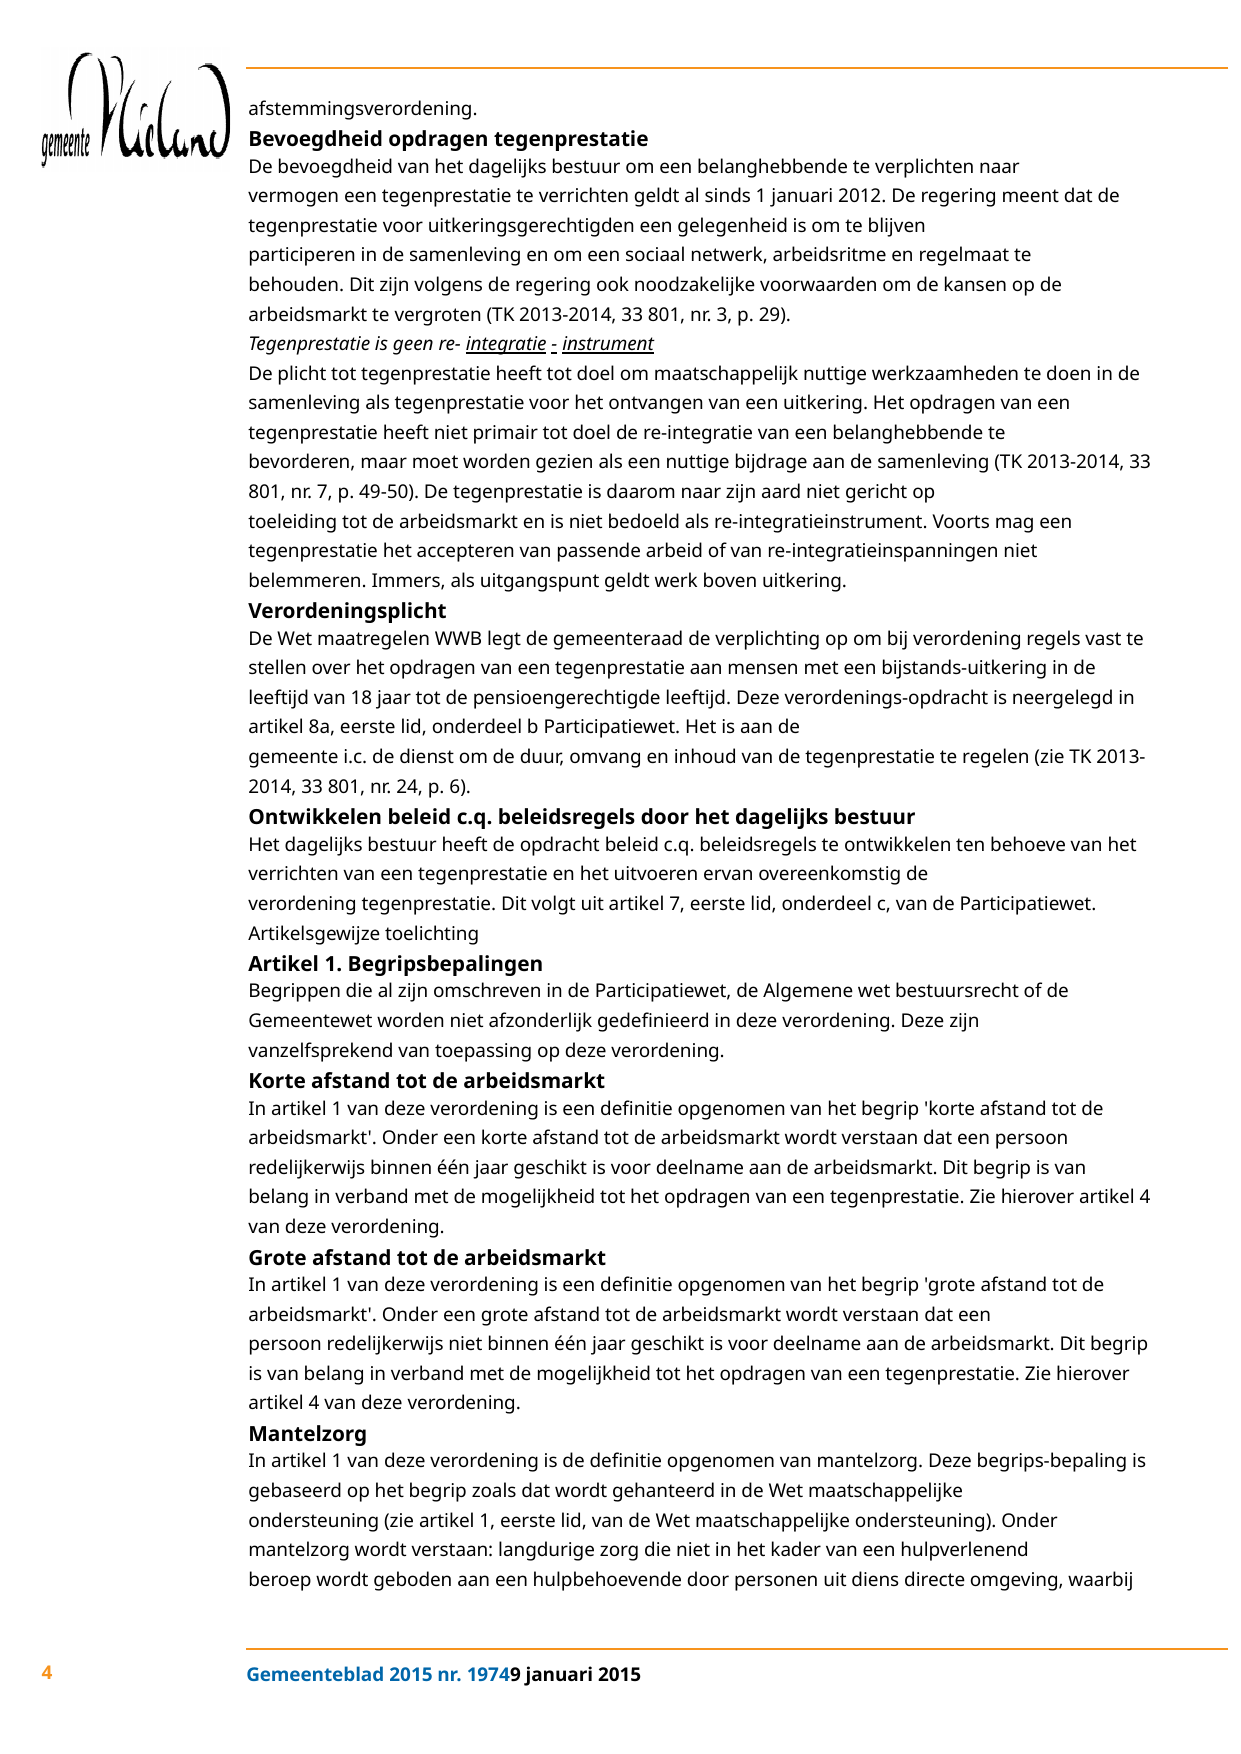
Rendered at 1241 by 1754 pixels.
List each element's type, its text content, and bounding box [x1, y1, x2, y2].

text De bevoegdheid van het dagelijks bestuur om een belanghebbende te verplichten naar [248, 153, 1152, 178]
text vermogen een tegenprestatie te verrichten geldt al sinds 1 januari 2012. De regering meent dat de tegenprestatie voor uitkeringsgerechtigden een gelegenheid is om te blijven [248, 182, 1152, 238]
text bevorderen, maar moet worden gezien als een nuttige bijdrage aan de samenleving (TK 2013-2014, 33 801, nr. 7, p. 49-50). De tegenprestatie is daarom naar zijn aard niet gericht op [248, 449, 1152, 504]
text Begrippen die al zijn omschreven in de Participatiewet, de Algemene wet bestuursrecht of de Gemeentewet worden niet afzonderlijk gedefinieerd in deze verordening. Deze zijn [248, 978, 1152, 1033]
text verordening tegenprestatie. Dit volgt uit artikel 7, eerste lid, onderdeel c, van de Participatiewet. [248, 890, 1152, 916]
text De plicht tot tegenprestatie heeft tot doel om maatschappelijk nuttige werkzaamheden te doen in de samenleving als tegenprestatie voor het ontvangen van een uitkering. Het opdragen van een tegenprestatie heeft niet primair tot doel de re-integratie van een belanghebbende te [248, 360, 1152, 445]
text belemmeren. Immers, als uitgangspunt geldt werk boven uitkering. [248, 567, 1152, 593]
text Bevoegdheid opdragen tegenprestatie [248, 124, 1152, 153]
text In artikel 1 van deze verordening is de definitie opgenomen van mantelzorg. Deze begrips-bepaling is gebaseerd op het begrip zoals dat wordt gehanteerd in de Wet maatschappelijke [248, 1448, 1152, 1503]
text ondersteuning (zie artikel 1, eerste lid, van de Wet maatschappelijke ondersteuning). Onder mantelzorg wordt verstaan: langdurige zorg die niet in het kader van een hulpverlenend [248, 1507, 1152, 1562]
text Mantelzorg [248, 1419, 1152, 1448]
text behouden. Dit zijn volgens de regering ook noodzakelijke voorwaarden om de kansen op de arbeidsmarkt te vergroten (TK 2013-2014, 33 801, nr. 3, p. 29). [248, 271, 1152, 326]
text Korte afstand tot de arbeidsmarkt [248, 1066, 1152, 1095]
text Ontwikkelen beleid c.q. beleidsregels door het dagelijks bestuur [248, 802, 1152, 831]
text afstemmingsverordening. [248, 95, 1152, 121]
text vanzelfsprekend van toepassing op deze verordening. [248, 1037, 1152, 1063]
text Artikel 1. Begripsbepalingen [248, 949, 1152, 978]
text Tegenprestatie is geen re- integratie - instrument [248, 330, 1152, 356]
text beroep wordt geboden aan een hulpbehoevende door personen uit diens directe omgeving, waarbij [248, 1566, 1152, 1592]
picture [41, 47, 231, 172]
text participeren in de samenleving en om een sociaal netwerk, arbeidsritme en regelmaat te [248, 242, 1152, 267]
text De Wet maatregelen WWB legt de gemeenteraad de verplichting op om bij verordening regels vast te stellen over het opdragen van een tegenprestatie aan mensen met een bijstands-uitkering in de leeftijd van 18 jaar tot de pensioengerechtigde leeftijd. Deze verordenings-opdracht is neergelegd in artikel 8a, eerste lid, onderdeel b Participatiewet. Het is aan de [248, 625, 1152, 739]
text Artikelsgewijze toelichting [248, 920, 1152, 945]
text toeleiding tot de arbeidsmarkt en is niet bedoeld als re-integratieinstrument. Voorts mag een tegenprestatie het accepteren van passende arbeid of van re-integratieinspanningen niet [248, 508, 1152, 563]
text In artikel 1 van deze verordening is een definitie opgenomen van het begrip 'grote afstand tot de arbeidsmarkt'. Onder een grote afstand tot de arbeidsmarkt wordt verstaan dat een [248, 1271, 1152, 1327]
text Grote afstand tot de arbeidsmarkt [248, 1243, 1152, 1271]
text Verordeningsplicht [248, 597, 1152, 625]
text persoon redelijkerwijs niet binnen één jaar geschikt is voor deelname aan de arbeidsmarkt. Dit begrip is van belang in verband met de mogelijkheid tot het opdragen van een tegenprestatie. Zie hierover artikel 4 van deze verordening. [248, 1330, 1152, 1415]
text Het dagelijks bestuur heeft de opdracht beleid c.q. beleidsregels te ontwikkelen ten behoeve van het verrichten van een tegenprestatie en het uitvoeren ervan overeenkomstig de [248, 831, 1152, 886]
text gemeente i.c. de dienst om de duur, omvang en inhoud van de tegenprestatie te regelen (zie TK 2013-2014, 33 801, nr. 24, p. 6). [248, 743, 1152, 799]
text In artikel 1 van deze verordening is een definitie opgenomen van het begrip 'korte afstand tot de arbeidsmarkt'. Onder een korte afstand tot de arbeidsmarkt wordt verstaan dat een persoon redelijkerwijs binnen één jaar geschikt is voor deelname aan de arbeidsmarkt. Dit begrip is van belang in verband met de mogelijkheid tot het opdragen van een tegenprestatie. Zie hierover artikel 4 van deze verordening. [248, 1095, 1152, 1239]
